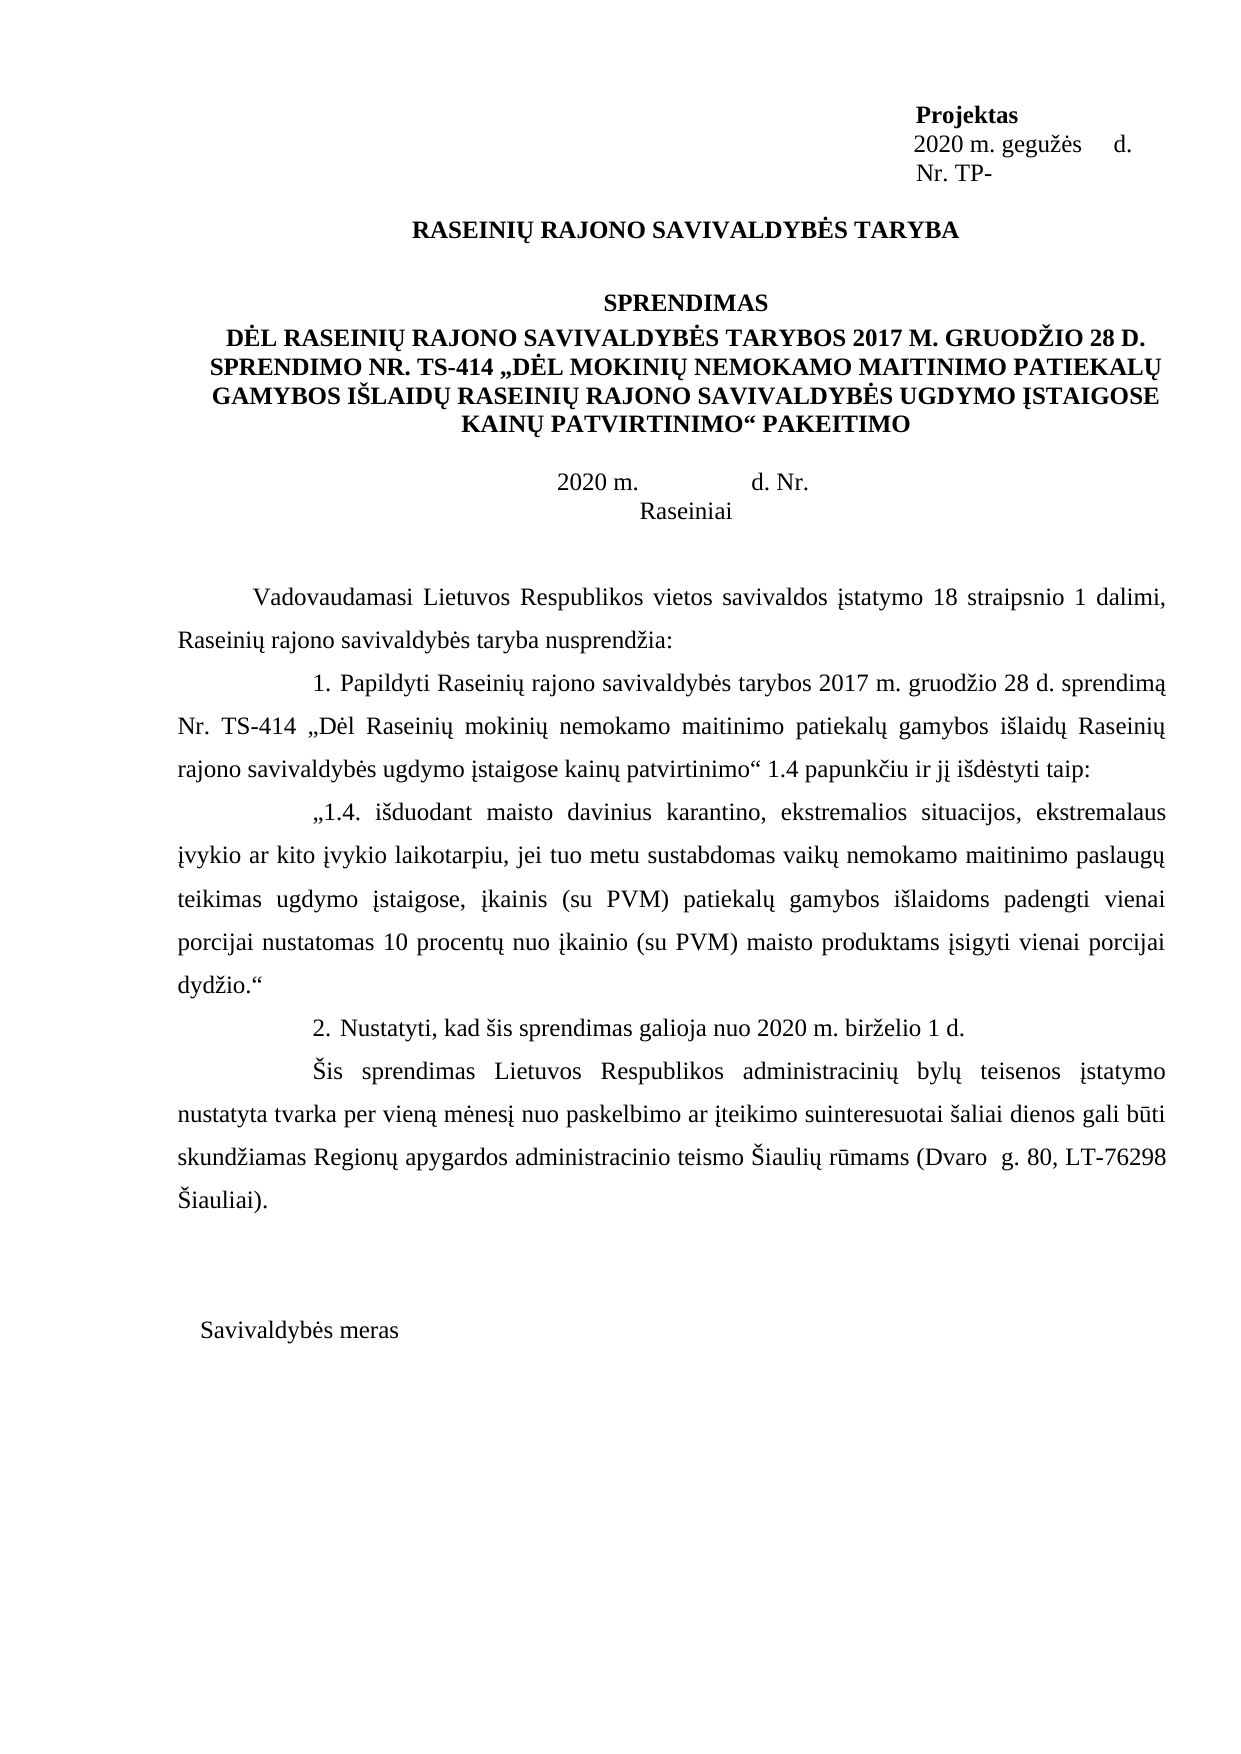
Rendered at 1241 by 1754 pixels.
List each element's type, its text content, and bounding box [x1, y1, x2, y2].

table_header Savivaldybės meras [189, 1315, 572, 1358]
text 2. Nustatyti, kad šis sprendimas galioja nuo 2020 m. birželio 1 d. [312, 1013, 1167, 1042]
text Nr. TP- [177, 158, 1167, 186]
text 2020 m. gegužės d. [177, 129, 1167, 158]
table_header [573, 1315, 823, 1358]
text Projektas [177, 100, 1167, 129]
text „1.4. išduodant maisto davinius karantino, ekstremalios situacijos, ekstremalaus įvykio ar kito įvykio laikotarpiu, jei tuo metu sustabdomas vaikų nemokamo maitinimo paslaugų teikimas ugdymo įstaigose, įkainis (su PVM) patiekalų gamybos išlaidoms padengti vienai porcijai nustatomas 10 procentų nuo įkainio (su PVM) maisto produktams įsigyti vienai porcijai dydžio.“ [177, 797, 1167, 999]
table_cell 2020 m. d. Nr. Raseiniai [177, 438, 1194, 539]
table_cell DĖL RASEINIŲ RAJONO SAVIVALDYBĖS TARYBOS 2017 M. GRUODŽIO 28 D. SPRENDIMO NR. TS-414 „DĖL MOKINIŲ NEMOKAMO MAITINIMO PATIEKALŲ GAMYBOS IŠLAIDŲ RASEINIŲ RAJONO SAVIVALDYBĖS UGDYMO ĮSTAIGOSE KAINŲ PATVIRTINIMO“ PAKEITIMO [177, 323, 1194, 438]
text 1. Papildyti Raseinių rajono savivaldybės tarybos 2017 m. gruodžio 28 d. sprendimą Nr. TS-414 „Dėl Raseinių mokinių nemokamo maitinimo patiekalų gamybos išlaidų Raseinių rajono savivaldybės ugdymo įstaigose kainų patvirtinimo“ 1.4 papunkčiu ir jį išdėstyti taip: [177, 668, 1167, 783]
text Vadovaudamasi Lietuvos Respublikos vietos savivaldos įstatymo 18 straipsnio 1 dalimi, Raseinių rajono savivaldybės taryba nusprendžia: [177, 582, 1167, 654]
text Šis sprendimas Lietuvos Respublikos administracinių bylų teisenos įstatymo nustatyta tvarka per vieną mėnesį nuo paskelbimo ar įteikimo suinteresuotai šaliai dienos gali būti skundžiamas Regionų apygardos administracinio teismo Šiaulių rūmams (Dvaro g. 80, LT-76298 Šiauliai). [177, 1056, 1167, 1214]
table_header RASEINIŲ RAJONO SAVIVALDYBĖS TARYBA [177, 215, 1194, 288]
table_cell SPRENDIMAS [177, 288, 1194, 323]
table_header [824, 1315, 1192, 1358]
